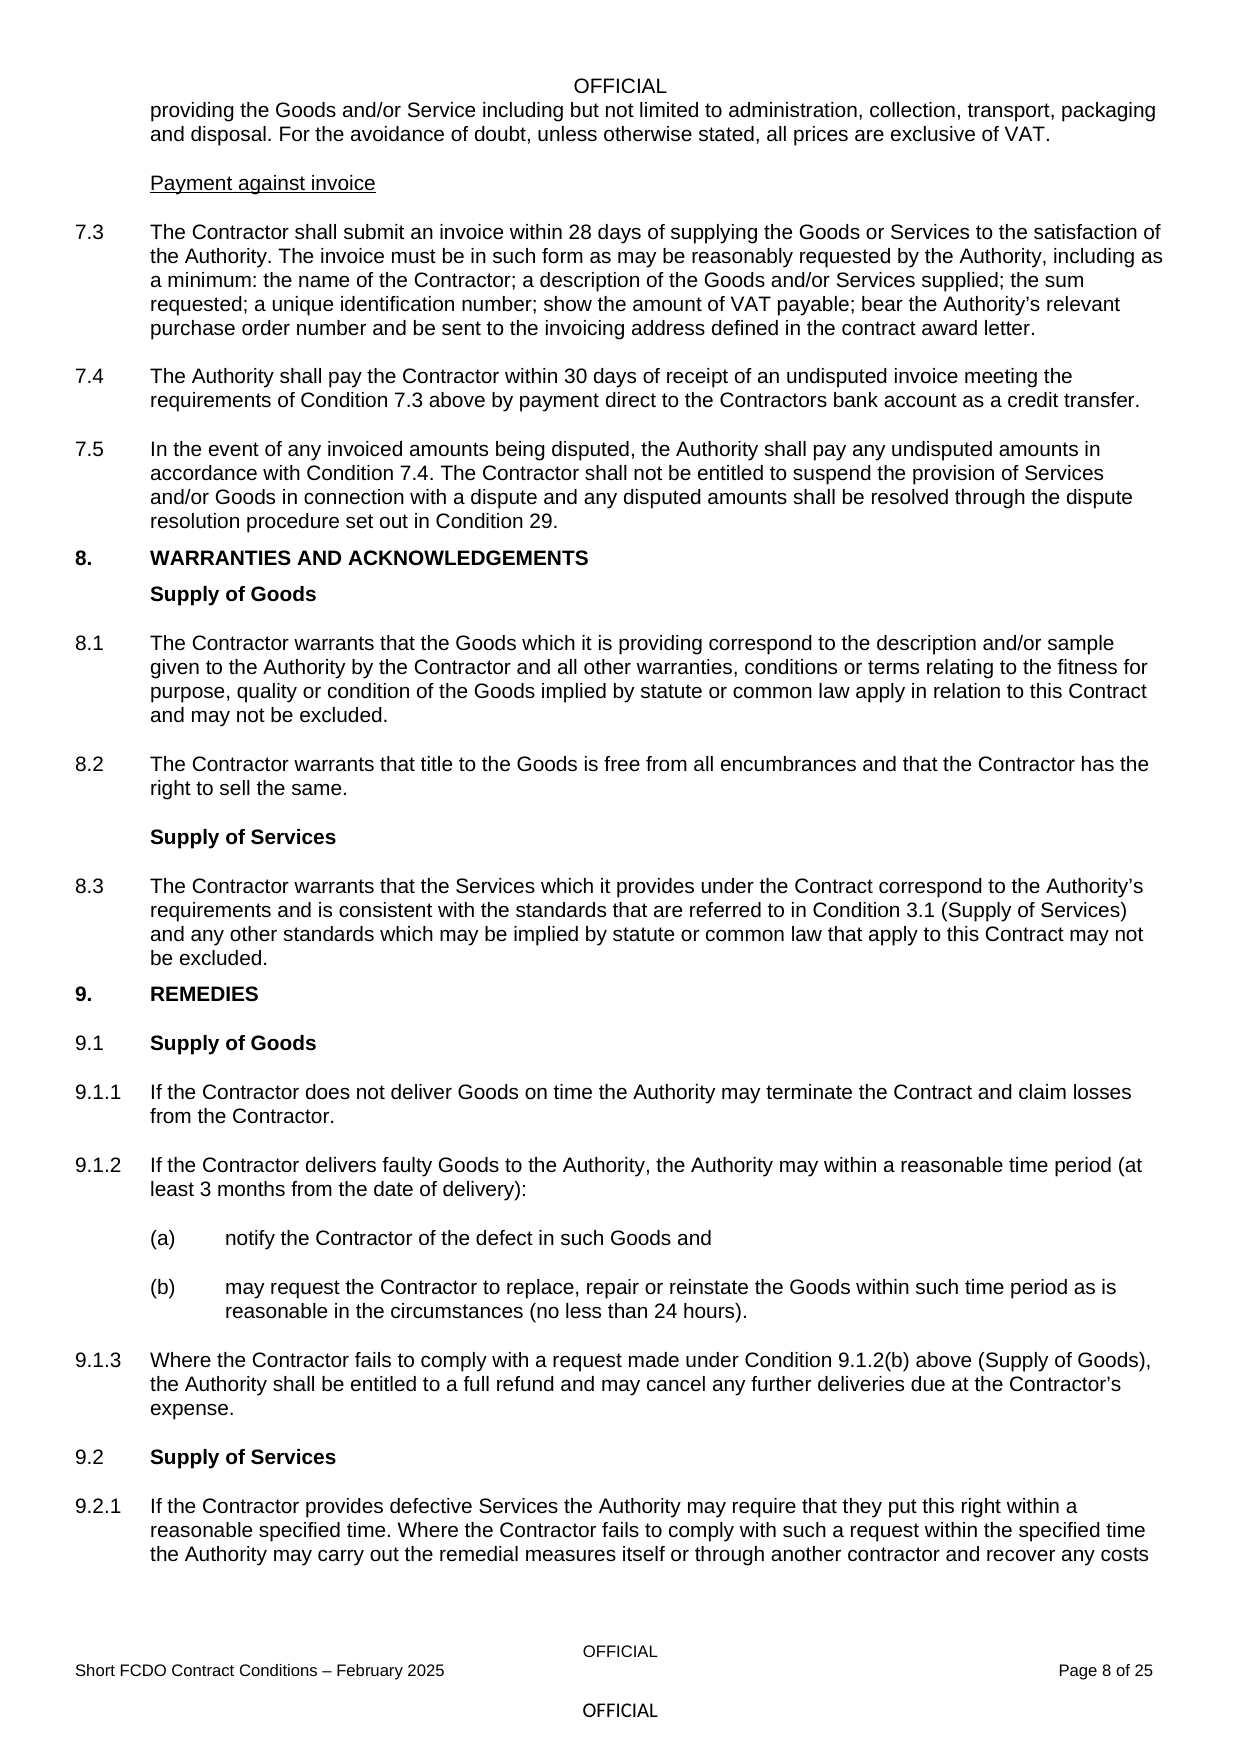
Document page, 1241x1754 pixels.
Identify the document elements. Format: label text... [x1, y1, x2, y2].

text 8.2 The Contractor warrants that title to the Goods is free from all encumbrances and that the Contractor has the right to sell the same. [75, 752, 1165, 800]
text Payment against invoice [75, 171, 1165, 194]
text (b) may request the Contractor to replace, repair or reinstate the Goods within such time period as is reasonable in the circumstances (no less than 24 hours). [150, 1275, 1165, 1323]
text providing the Goods and/or Service including but not limited to administration, collection, transport, packaging and disposal. For the avoidance of doubt, unless otherwise stated, all prices are exclusive of VAT. [75, 98, 1165, 146]
text 9.1.3 Where the Contractor fails to comply with a request made under Condition 9.1.2(b) above (Supply of Goods), the Authority shall be entitled to a full refund and may cancel any further deliveries due at the Contractor’s expense. [75, 1348, 1165, 1419]
text 8.1 The Contractor warrants that the Goods which it is providing correspond to the description and/or sample given to the Authority by the Contractor and all other warranties, conditions or terms relating to the fitness for purpose, quality or condition of the Goods implied by statute or common law apply in relation to this Contract and may not be excluded. [75, 631, 1165, 727]
text 7.5 In the event of any invoiced amounts being disputed, the Authority shall pay any undisputed amounts in accordance with Condition 7.4. The Contractor shall not be entitled to suspend the provision of Services and/or Goods in connection with a dispute and any disputed amounts shall be resolved through the dispute resolution procedure set out in Condition 29. [75, 437, 1165, 533]
subtitle 9. REMEDIES [75, 982, 1165, 1006]
text 8.3 The Contractor warrants that the Services which it provides under the Contract correspond to the Authority’s requirements and is consistent with the standards that are referred to in Condition 3.1 (Supply of Services) and any other standards which may be implied by statute or common law that apply to this Contract may not be excluded. [75, 874, 1165, 969]
text 9.2 Supply of Services [75, 1444, 1165, 1468]
text 9.2.1 If the Contractor provides defective Services the Authority may require that they put this right within a reasonable specified time. Where the Contractor fails to comply with such a request within the specified time the Authority may carry out the remedial measures itself or through another contractor and recover any costs [75, 1493, 1165, 1565]
text 9.1.1 If the Contractor does not deliver Goods on time the Authority may terminate the Contract and claim losses from the Contractor. [75, 1080, 1165, 1128]
text 7.3 The Contractor shall submit an invoice within 28 days of supplying the Goods or Services to the satisfaction of the Authority. The invoice must be in such form as may be reasonably requested by the Authority, including as a minimum: the name of the Contractor; a description of the Goods and/or Services supplied; the sum requested; a unique identification number; show the amount of VAT payable; bear the Authority’s relevant purchase order number and be sent to the invoicing address defined in the contract award letter. [75, 219, 1165, 339]
subtitle 8. WARRANTIES AND ACKNOWLEDGEMENTS [75, 546, 1165, 569]
text Supply of Goods [150, 582, 1165, 606]
text 7.4 The Authority shall pay the Contractor within 30 days of receipt of an undisputed invoice meeting the requirements of Condition 7.3 above by payment direct to the Contractors bank account as a credit transfer. [75, 364, 1165, 412]
text 9.1 Supply of Goods [75, 1031, 1165, 1055]
text (a) notify the Contractor of the defect in such Goods and [150, 1226, 1165, 1250]
text Supply of Services [150, 825, 1165, 849]
text 9.1.2 If the Contractor delivers faulty Goods to the Authority, the Authority may within a reasonable time period (at least 3 months from the date of delivery): [75, 1153, 1165, 1201]
